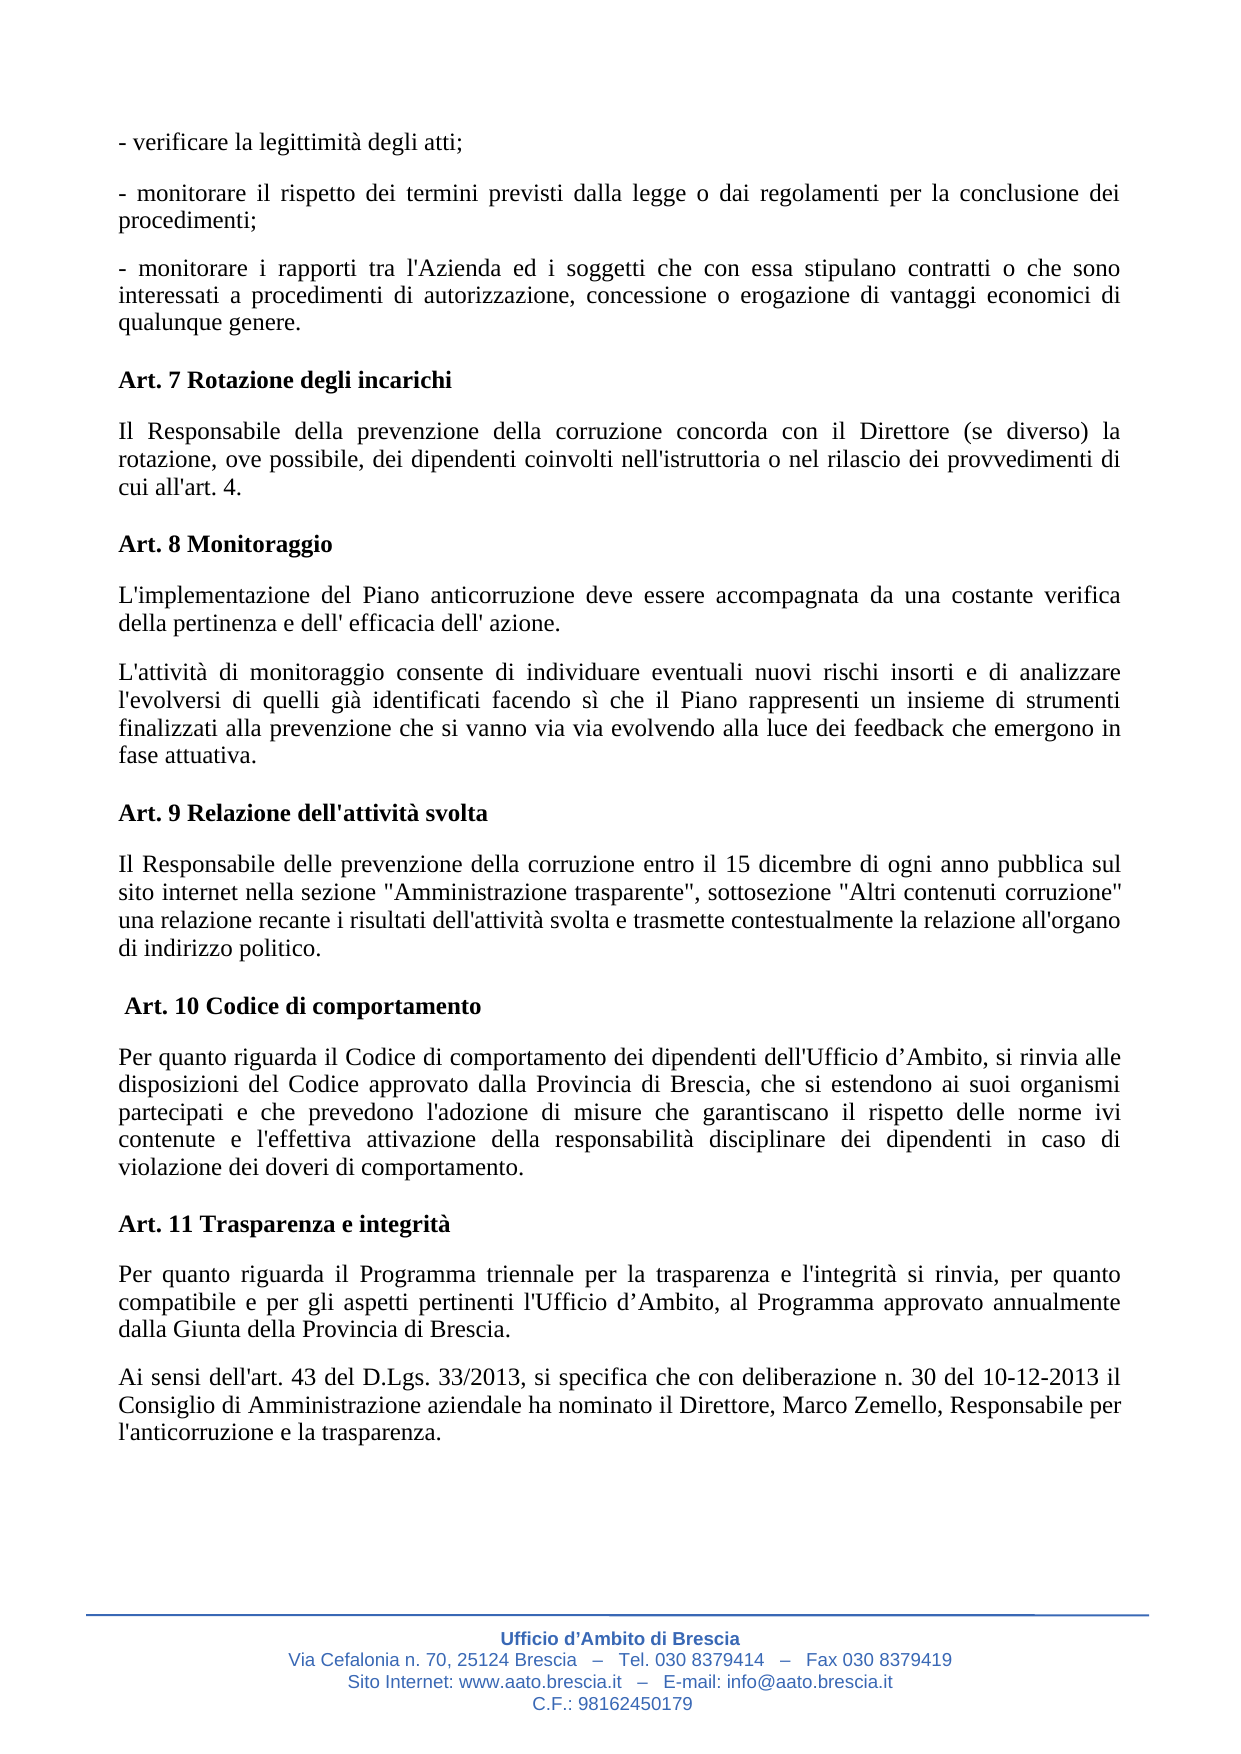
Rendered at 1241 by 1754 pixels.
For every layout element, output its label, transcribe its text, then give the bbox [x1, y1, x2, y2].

text - monitorare il rispetto dei termini previsti dalla legge o dai regolamenti per la conclusione dei procedimenti; [118, 180, 1122, 234]
text Il Responsabile della prevenzione della corruzione concorda con il Direttore (se diverso) la rotazione, ove possibile, dei dipendenti coinvolti nell'istruttoria o nel rilascio dei provvedimenti di cui all'art. 4. [118, 417, 1122, 501]
text Art. 10 Codice di comportamento [118, 983, 509, 1022]
text Per quanto riguarda il Codice di comportamento dei dipendenti dell'Ufficio d’Ambito, si rinvia alle disposizioni del Codice approvato dalla Provincia di Brescia, che si estendono ai suoi organismi partecipati e che prevedono l'adozione di misure che garantiscano il rispetto delle norme ivi contenute e l'effettiva attivazione della responsabilità disciplinare dei dipendenti in caso di violazione dei doveri di comportamento. [118, 1043, 1122, 1180]
text Art. 11 Trasparenza e integrità [118, 1201, 479, 1240]
text Per quanto riguarda il Programma triennale per la trasparenza e l'integrità si rinvia, per quanto compatibile e per gli aspetti pertinenti l'Ufficio d’Ambito, al Programma approvato annualmente dalla Giunta della Provincia di Brescia. [118, 1261, 1122, 1343]
text L'implementazione del Piano anticorruzione deve essere accompagnata da una costante verifica della pertinenza e dell' efficacia dell' azione. [118, 581, 1122, 637]
text Art. 8 Monitoraggio [118, 521, 364, 560]
text Art. 9 Relazione dell'attività svolta [118, 790, 526, 829]
text L'attività di monitoraggio consente di individuare eventuali nuovi rischi insorti e di analizzare l'evolversi di quelli già identificati facendo sì che il Piano rappresenti un insieme di strumenti finalizzati alla prevenzione che si vanno via via evolvendo alla luce dei feedback che emergono in fase attuativa. [118, 658, 1122, 769]
text Art. 7 Rotazione degli incarichi [118, 356, 481, 396]
text Ai sensi dell'art. 43 del D.Lgs. 33/2013, si specifica che con deliberazione n. 30 del 10-12-2013 il Consiglio di Amministrazione aziendale ha nominato il Direttore, Marco Zemello, Responsabile per l'anticorruzione e la trasparenza. [118, 1364, 1122, 1446]
text Il Responsabile delle prevenzione della corruzione entro il 15 dicembre di ogni anno pubblica sul sito internet nella sezione "Amministrazione trasparente", sottosezione "Altri contenuti ­corruzione" una relazione recante i risultati dell'attività svolta e trasmette contestualmente la relazione all'organo di indirizzo politico. [118, 850, 1122, 962]
text - verificare la legittimità degli atti; [118, 118, 511, 159]
text - monitorare i rapporti tra l'Azienda ed i soggetti che con essa stipulano contratti o che sono interessati a procedimenti di autorizzazione, concessione o erogazione di vantaggi economici di qualunque genere. [118, 255, 1122, 336]
